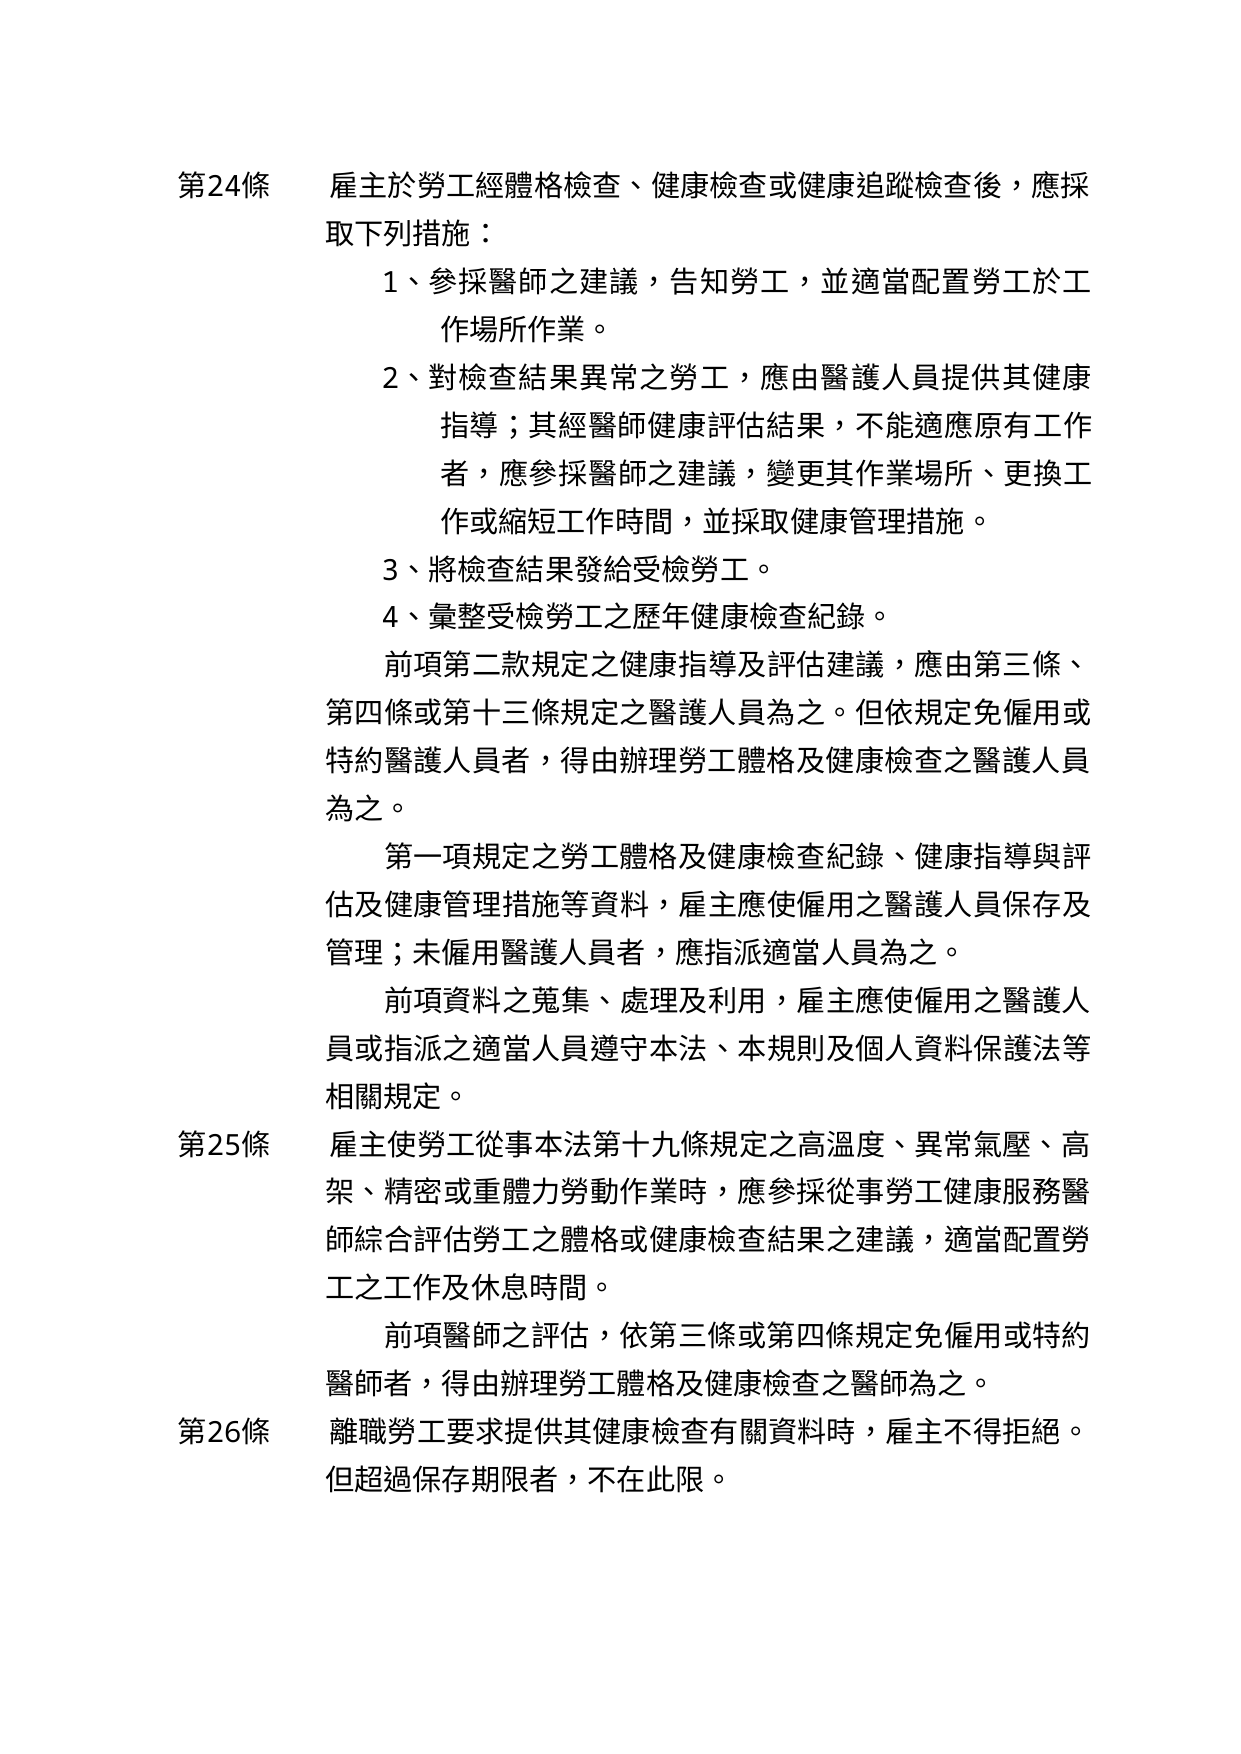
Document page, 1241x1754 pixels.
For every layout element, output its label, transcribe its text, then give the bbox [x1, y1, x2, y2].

text 前項資料之蒐集、處理及利用，雇主應使僱用之醫護人員或指派之適當人員遵守本法、本規則及個人資料保護法等相關規定。 [325, 973, 1092, 1117]
text 前項第二款規定之健康指導及評估建議，應由第三條、第四條或第十三條規定之醫護人員為之。但依規定免僱用或特約醫護人員者，得由辦理勞工體格及健康檢查之醫護人員為之。 [325, 637, 1092, 829]
text 第一項規定之勞工體格及健康檢查紀錄、健康指導與評估及健康管理措施等資料，雇主應使僱用之醫護人員保存及管理；未僱用醫護人員者，應指派適當人員為之。 [325, 829, 1092, 973]
list 雇主於勞工經體格檢查、健康檢查或健康追蹤檢查後，應採取下列措施： [177, 158, 1092, 254]
list 參採醫師之建議，告知勞工，並適當配置勞工於工作場所作業。 [381, 254, 1092, 350]
list 將檢查結果發給受檢勞工。 [381, 542, 1092, 589]
list 彙整受檢勞工之歷年健康檢查紀錄。 [381, 589, 1092, 637]
text 前項醫師之評估，依第三條或第四條規定免僱用或特約醫師者，得由辦理勞工體格及健康檢查之醫師為之。 [325, 1308, 1092, 1404]
list 雇主使勞工從事本法第十九條規定之高溫度、異常氣壓、高架、精密或重體力勞動作業時，應參採從事勞工健康服務醫師綜合評估勞工之體格或健康檢查結果之建議，適當配置勞工之工作及休息時間。 [177, 1117, 1092, 1308]
list 對檢查結果異常之勞工，應由醫護人員提供其健康指導；其經醫師健康評估結果，不能適應原有工作者，應參採醫師之建議，變更其作業場所、更換工作或縮短工作時間，並採取健康管理措施。 [381, 350, 1092, 542]
list 離職勞工要求提供其健康檢查有關資料時，雇主不得拒絕。但超過保存期限者，不在此限。 [177, 1404, 1092, 1500]
